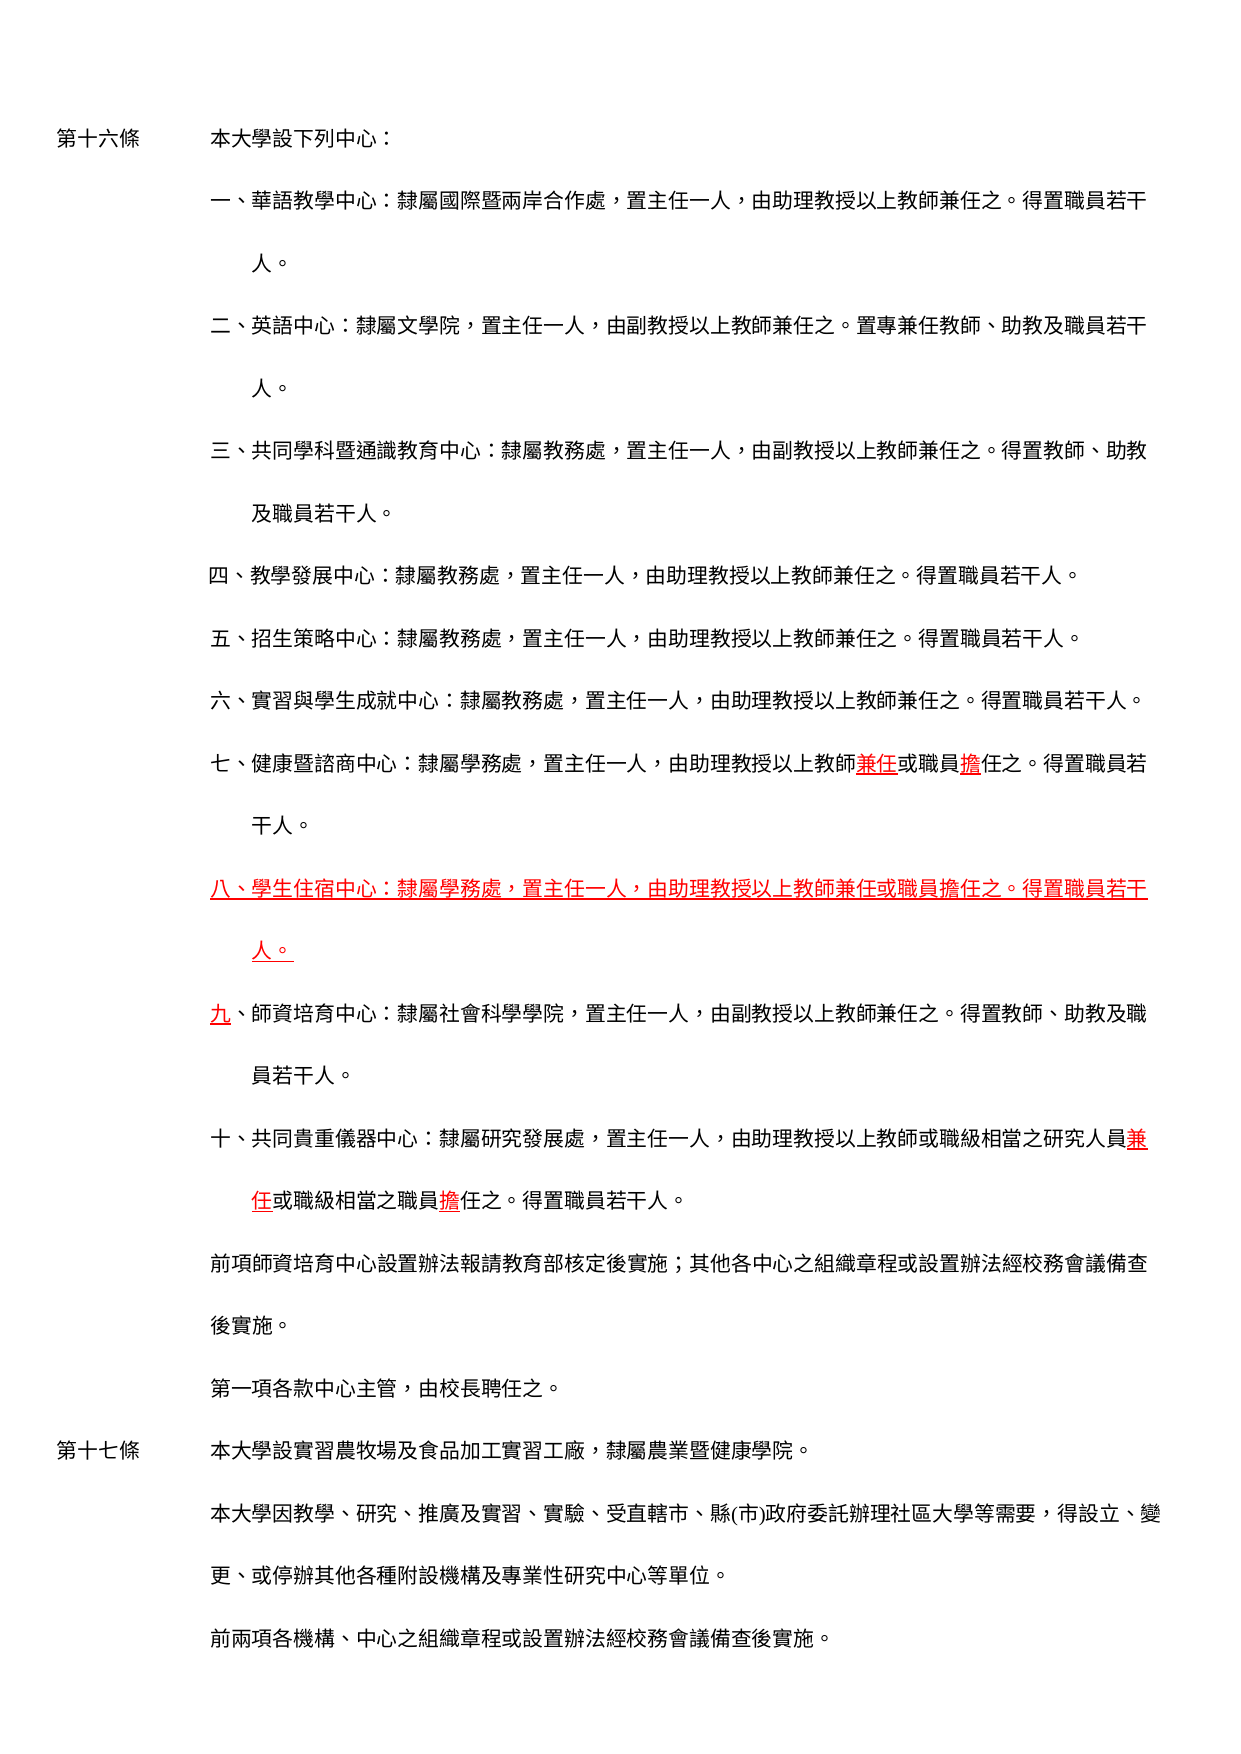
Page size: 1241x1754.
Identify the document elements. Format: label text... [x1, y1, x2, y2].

table_cell 本大學設實習農牧場及食品加工實習工廠，隸屬農業暨健康學院。 本大學因教學、研究、推廣及實習、實驗、受直轄市、縣(市)政府委託辦理社區大學等需要，得設立、變更、或停辦其他各種附設機構及專業性研究中心等單位。 前兩項各機構、中心之組織章程或設置辦法經校務會議備查後實施。 [199, 1408, 1174, 1658]
table_cell 第十七條 [45, 1408, 199, 1658]
table_cell 本大學設下列中心： 一、華語教學中心：隸屬國際暨兩岸合作處，置主任一人，由助理教授以上教師兼任之。得置職員若干人。 二、英語中心：隸屬文學院，置主任一人，由副教授以上教師兼任之。置專兼任教師、助教及職員若干人。 三、共同學科暨通識教育中心：隸屬教務處，置主任一人，由副教授以上教師兼任之。得置教師、助教及職員若干人。 四、教學發展中心：隸屬教務處，置主任一人，由助理教授以上教師兼任之。得置職員若干人。 五、招生策略中心：隸屬教務處，置主任一人，由助理教授以上教師兼任之。得置職員若干人。 六、實習與學生成就中心：隸屬教務處，置主任一人，由助理教授以上教師兼任之。得置職員若干人。 七、健康暨諮商中心：隸屬學務處，置主任一人，由助理教授以上教師兼任或職員擔任之。得置職員若干人。 八、學生住宿中心：隸屬學務處，置主任一人，由助理教授以上教師兼任或職員擔任之。得置職員若干人。 九、師資培育中心：隸屬社會科學學院，置主任一人，由副教授以上教師兼任之。得置教師、助教及職員若干人。 十、共同貴重儀器中心：隸屬研究發展處，置主任一人，由助理教授以上教師或職級相當之研究人員兼任或職級相當之職員擔任之。得置職員若干人。 前項師資培育中心設置辦法報請教育部核定後實施；其他各中心之組織章程或設置辦法經校務會議備查後實施。 第一項各款中心主管，由校長聘任之。 [199, 96, 1174, 1408]
table_cell 第十六條 [45, 96, 199, 1408]
